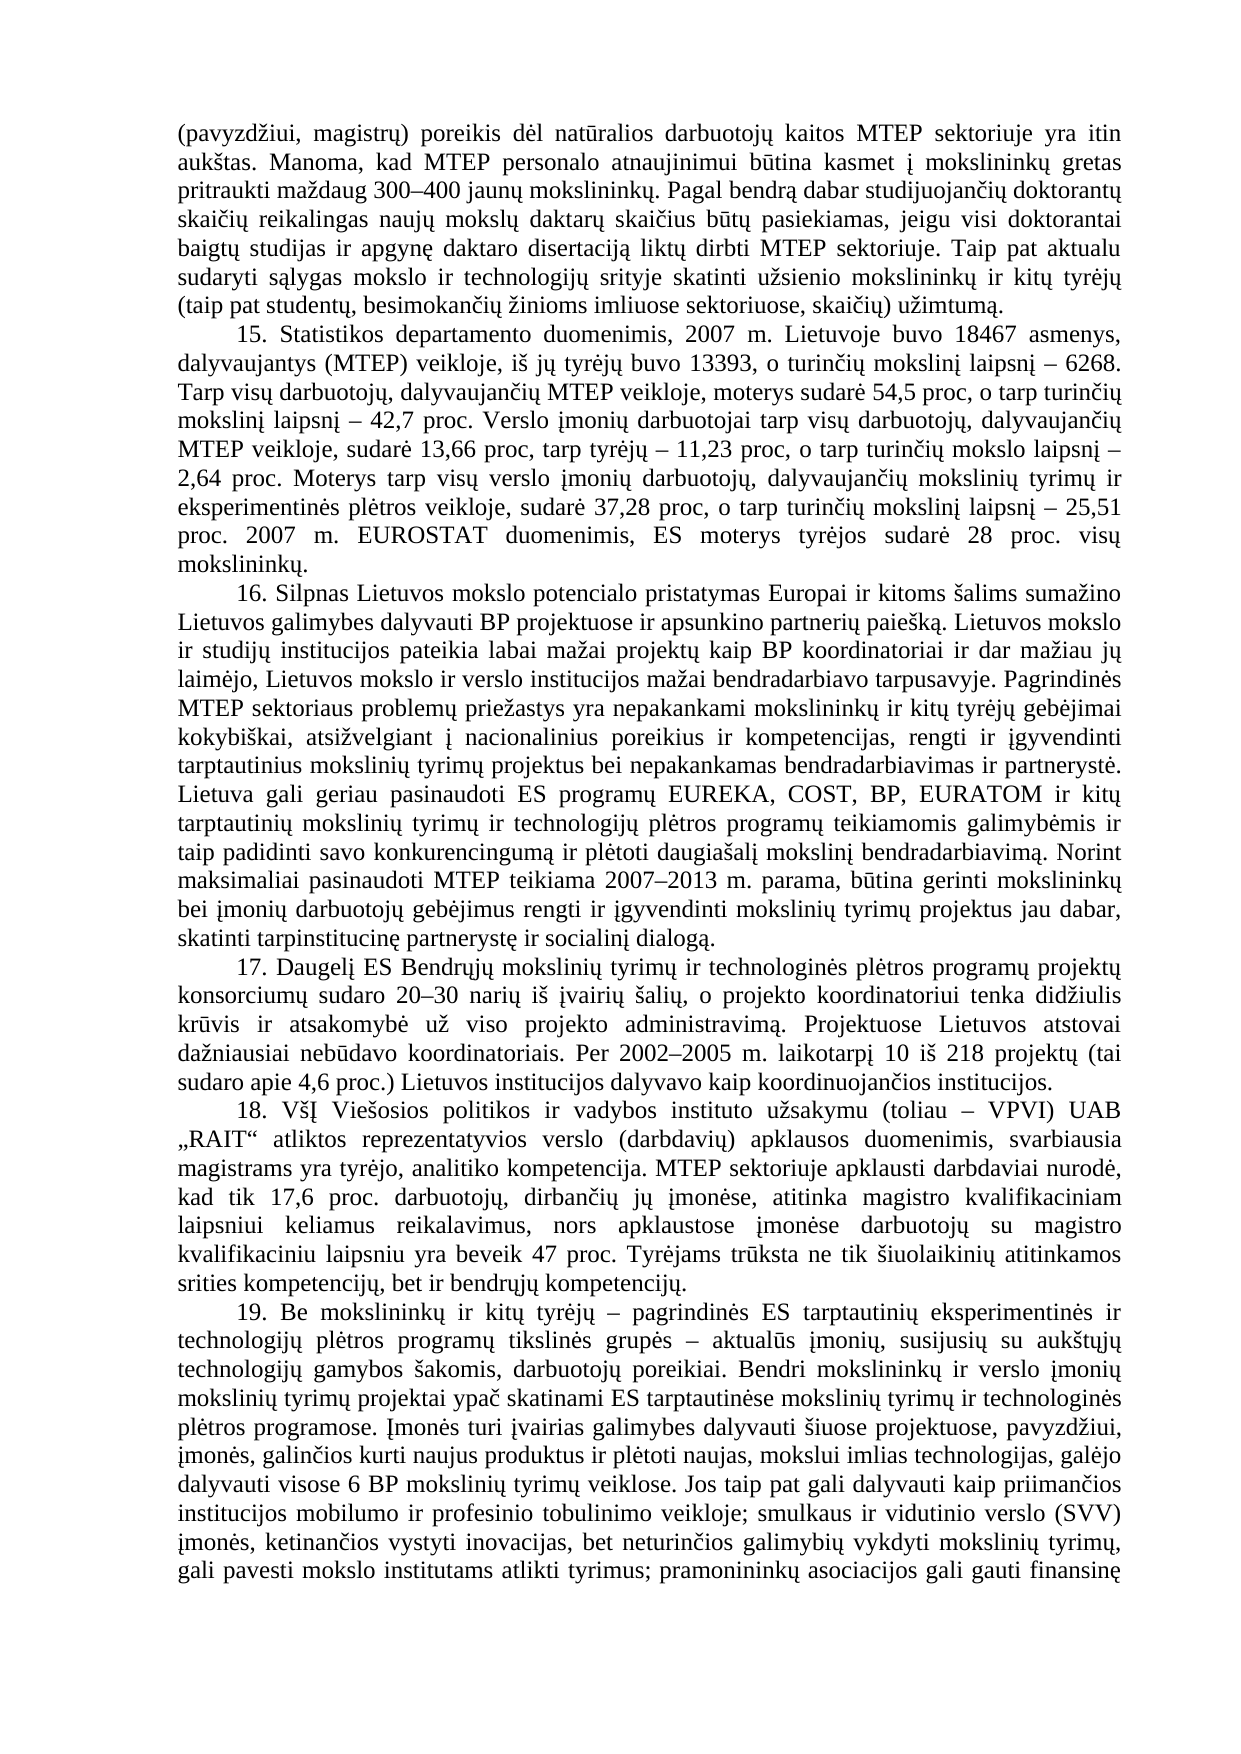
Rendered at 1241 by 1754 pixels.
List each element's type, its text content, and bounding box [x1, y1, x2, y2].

text 15. Statistikos departamento duomenimis, 2007 m. Lietuvoje buvo 18467 asmenys, dalyvaujantys (MTEP) veikloje, iš jų tyrėjų buvo 13393, o turinčių mokslinį laipsnį – 6268. Tarp visų darbuotojų, dalyvaujančių MTEP veikloje, moterys sudarė 54,5 proc, o tarp turinčių mokslinį laipsnį – 42,7 proc. Verslo įmonių darbuotojai tarp visų darbuotojų, dalyvaujančių MTEP veikloje, sudarė 13,66 proc, tarp tyrėjų – 11,23 proc, o tarp turinčių mokslo laipsnį – 2,64 proc. Moterys tarp visų verslo įmonių darbuotojų, dalyvaujančių mokslinių tyrimų ir eksperimentinės plėtros veikloje, sudarė 37,28 proc, o tarp turinčių mokslinį laipsnį – 25,51 proc. 2007 m. EUROSTAT duomenimis, ES moterys tyrėjos sudarė 28 proc. visų mokslininkų. [177, 319, 1122, 578]
text 17. Daugelį ES Bendrųjų mokslinių tyrimų ir technologinės plėtros programų projektų konsorciumų sudaro 20–30 narių iš įvairių šalių, o projekto koordinatoriui tenka didžiulis krūvis ir atsakomybė už viso projekto administravimą. Projektuose Lietuvos atstovai dažniausiai nebūdavo koordinatoriais. Per 2002–2005 m. laikotarpį 10 iš 218 projektų (tai sudaro apie 4,6 proc.) Lietuvos institucijos dalyvavo kaip koordinuojančios institucijos. [177, 952, 1122, 1096]
text 16. Silpnas Lietuvos mokslo potencialo pristatymas Europai ir kitoms šalims sumažino Lietuvos galimybes dalyvauti BP projektuose ir apsunkino partnerių paiešką. Lietuvos mokslo ir studijų institucijos pateikia labai mažai projektų kaip BP koordinatoriai ir dar mažiau jų laimėjo, Lietuvos mokslo ir verslo institucijos mažai bendradarbiavo tarpusavyje. Pagrindinės MTEP sektoriaus problemų priežastys yra nepakankami mokslininkų ir kitų tyrėjų gebėjimai kokybiškai, atsižvelgiant į nacionalinius poreikius ir kompetencijas, rengti ir įgyvendinti tarptautinius mokslinių tyrimų projektus bei nepakankamas bendradarbiavimas ir partnerystė. Lietuva gali geriau pasinaudoti ES programų EUREKA, COST, BP, EURATOM ir kitų tarptautinių mokslinių tyrimų ir technologijų plėtros programų teikiamomis galimybėmis ir taip padidinti savo konkurencingumą ir plėtoti daugiašalį mokslinį bendradarbiavimą. Norint maksimaliai pasinaudoti MTEP teikiama 2007–2013 m. parama, būtina gerinti mokslininkų bei įmonių darbuotojų gebėjimus rengti ir įgyvendinti mokslinių tyrimų projektus jau dabar, skatinti tarpinstitucinę partnerystę ir socialinį dialogą. [177, 578, 1122, 952]
text 19. Be mokslininkų ir kitų tyrėjų – pagrindinės ES tarptautinių eksperimentinės ir technologijų plėtros programų tikslinės grupės – aktualūs įmonių, susijusių su aukštųjų technologijų gamybos šakomis, darbuotojų poreikiai. Bendri mokslininkų ir verslo įmonių mokslinių tyrimų projektai ypač skatinami ES tarptautinėse mokslinių tyrimų ir technologinės plėtros programose. Įmonės turi įvairias galimybes dalyvauti šiuose projektuose, pavyzdžiui, įmonės, galinčios kurti naujus produktus ir plėtoti naujas, mokslui imlias technologijas, galėjo dalyvauti visose 6 BP mokslinių tyrimų veiklose. Jos taip pat gali dalyvauti kaip priimančios institucijos mobilumo ir profesinio tobulinimo veikloje; smulkaus ir vidutinio verslo (SVV) įmonės, ketinančios vystyti inovacijas, bet neturinčios galimybių vykdyti mokslinių tyrimų, gali pavesti mokslo institutams atlikti tyrimus; pramonininkų asociacijos gali gauti finansinę [177, 1297, 1122, 1584]
text (pavyzdžiui, magistrų) poreikis dėl natūralios darbuotojų kaitos MTEP sektoriuje yra itin aukštas. Manoma, kad MTEP personalo atnaujinimui būtina kasmet į mokslininkų gretas pritraukti maždaug 300–400 jaunų mokslininkų. Pagal bendrą dabar studijuojančių doktorantų skaičių reikalingas naujų mokslų daktarų skaičius būtų pasiekiamas, jeigu visi doktorantai baigtų studijas ir apgynę daktaro disertaciją liktų dirbti MTEP sektoriuje. Taip pat aktualu sudaryti sąlygas mokslo ir technologijų srityje skatinti užsienio mokslininkų ir kitų tyrėjų (taip pat studentų, besimokančių žinioms imliuose sektoriuose, skaičių) užimtumą. [177, 118, 1122, 319]
text 18. VšĮ Viešosios politikos ir vadybos instituto užsakymu (toliau – VPVI) UAB „RAIT“ atliktos reprezentatyvios verslo (darbdavių) apklausos duomenimis, svarbiausia magistrams yra tyrėjo, analitiko kompetencija. MTEP sektoriuje apklausti darbdaviai nurodė, kad tik 17,6 proc. darbuotojų, dirbančių jų įmonėse, atitinka magistro kvalifikaciniam laipsniui keliamus reikalavimus, nors apklaustose įmonėse darbuotojų su magistro kvalifikaciniu laipsniu yra beveik 47 proc. Tyrėjams trūksta ne tik šiuolaikinių atitinkamos srities kompetencijų, bet ir bendrųjų kompetencijų. [177, 1096, 1122, 1297]
